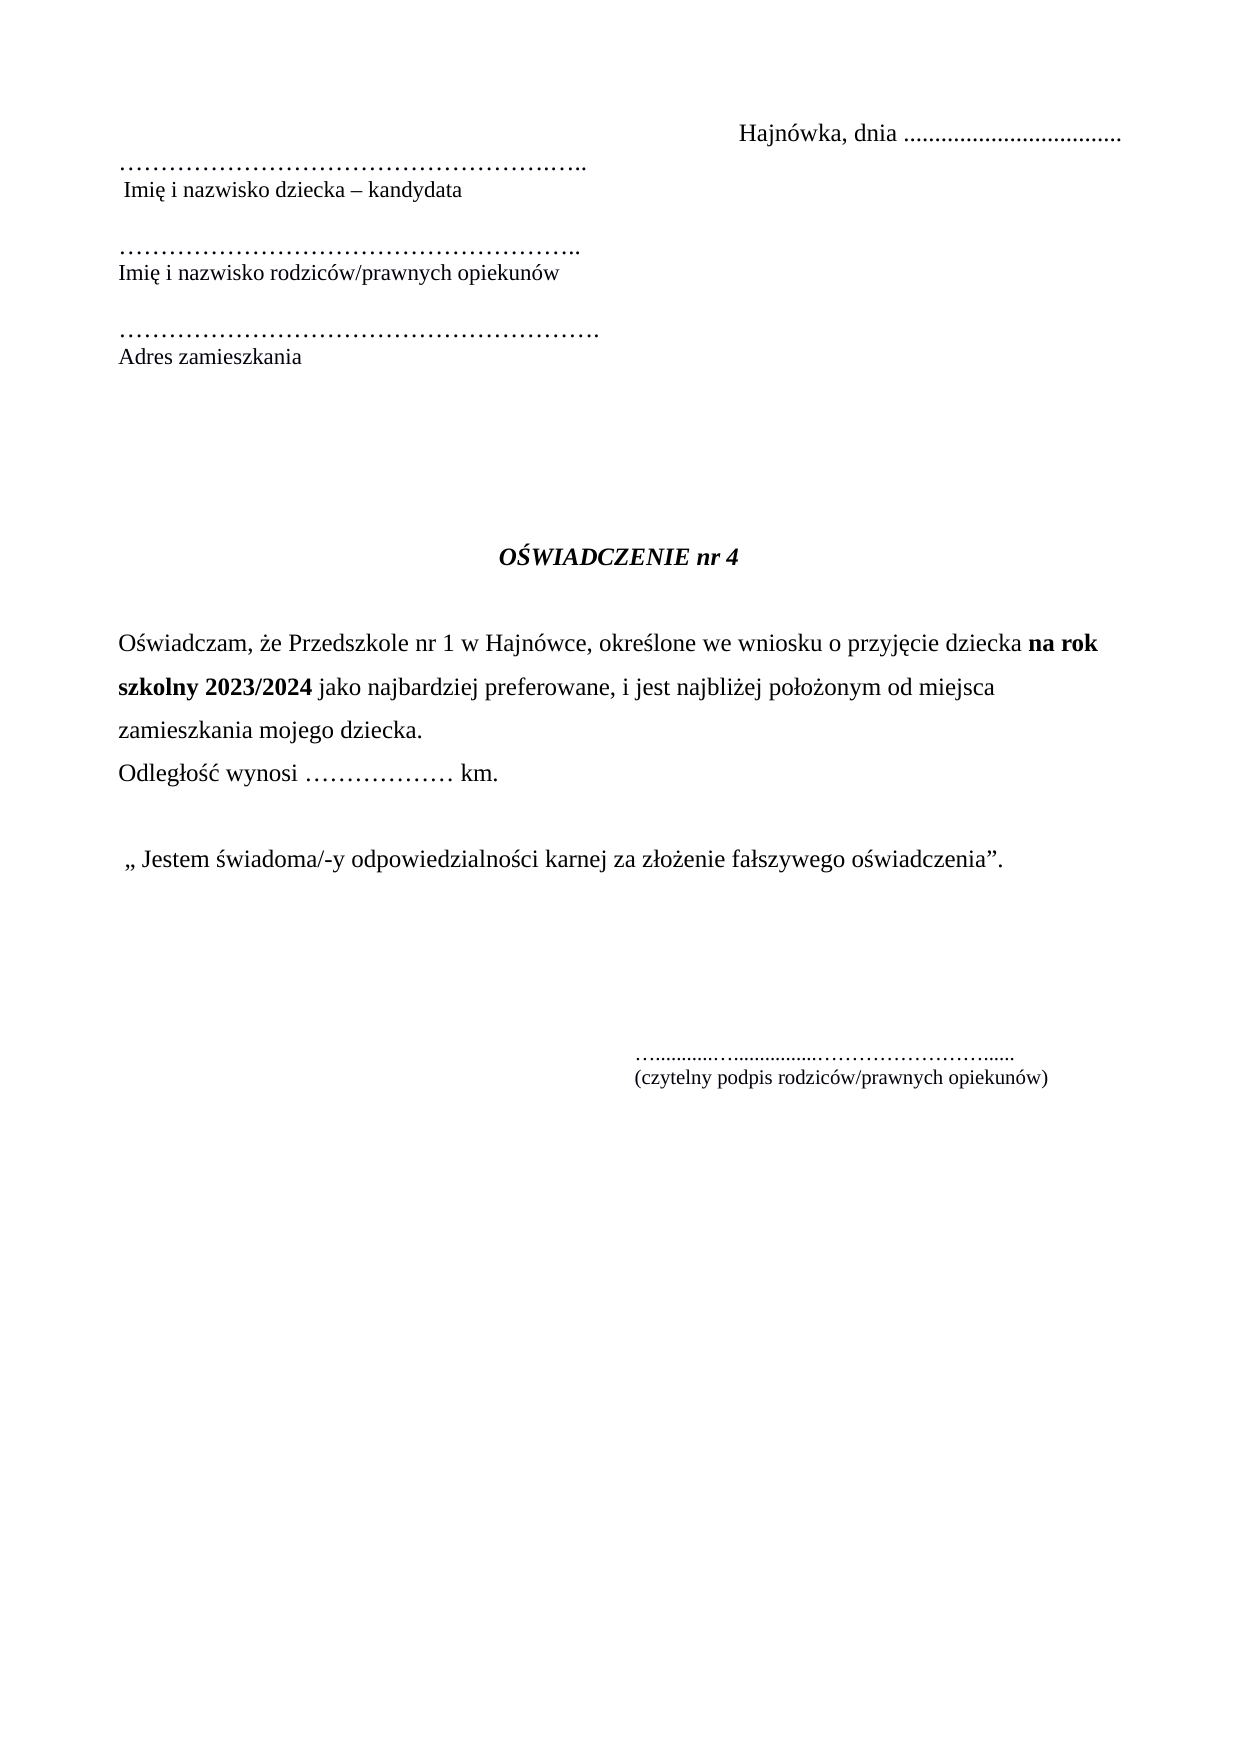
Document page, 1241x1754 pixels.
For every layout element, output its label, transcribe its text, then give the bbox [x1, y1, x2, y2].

text Imię i nazwisko dziecka – kandydata [118, 176, 1122, 202]
text ……………………………………………….. [118, 231, 1122, 259]
text …………………………………………….….. [118, 147, 1122, 176]
text …...........…................……………………...... [634, 1017, 1122, 1065]
text „ Jestem świadoma/-y odpowiedzialności karnej za złożenie fałszywego oświadczenia”. [118, 844, 1122, 873]
text OŚWIADCZENIE nr 4 [118, 542, 1122, 571]
text Odległość wynosi ……………… km. [118, 758, 1122, 787]
text Adres zamieszkania [118, 343, 1122, 370]
text (czytelny podpis rodziców/prawnych opiekunów) [634, 1065, 1122, 1089]
text …………………………………………………. [118, 314, 1122, 343]
text Imię i nazwisko rodziców/prawnych opiekunów [118, 259, 1122, 286]
text Oświadczam, że Przedszkole nr 1 w Hajnówce, określone we wniosku o przyjęcie dziecka na rok szkolny 2023/2024 jako najbardziej preferowane, i jest najbliżej położonym od miejsca zamieszkania mojego dziecka. [118, 628, 1122, 743]
text Hajnówka, dnia ................................... [118, 118, 1122, 147]
